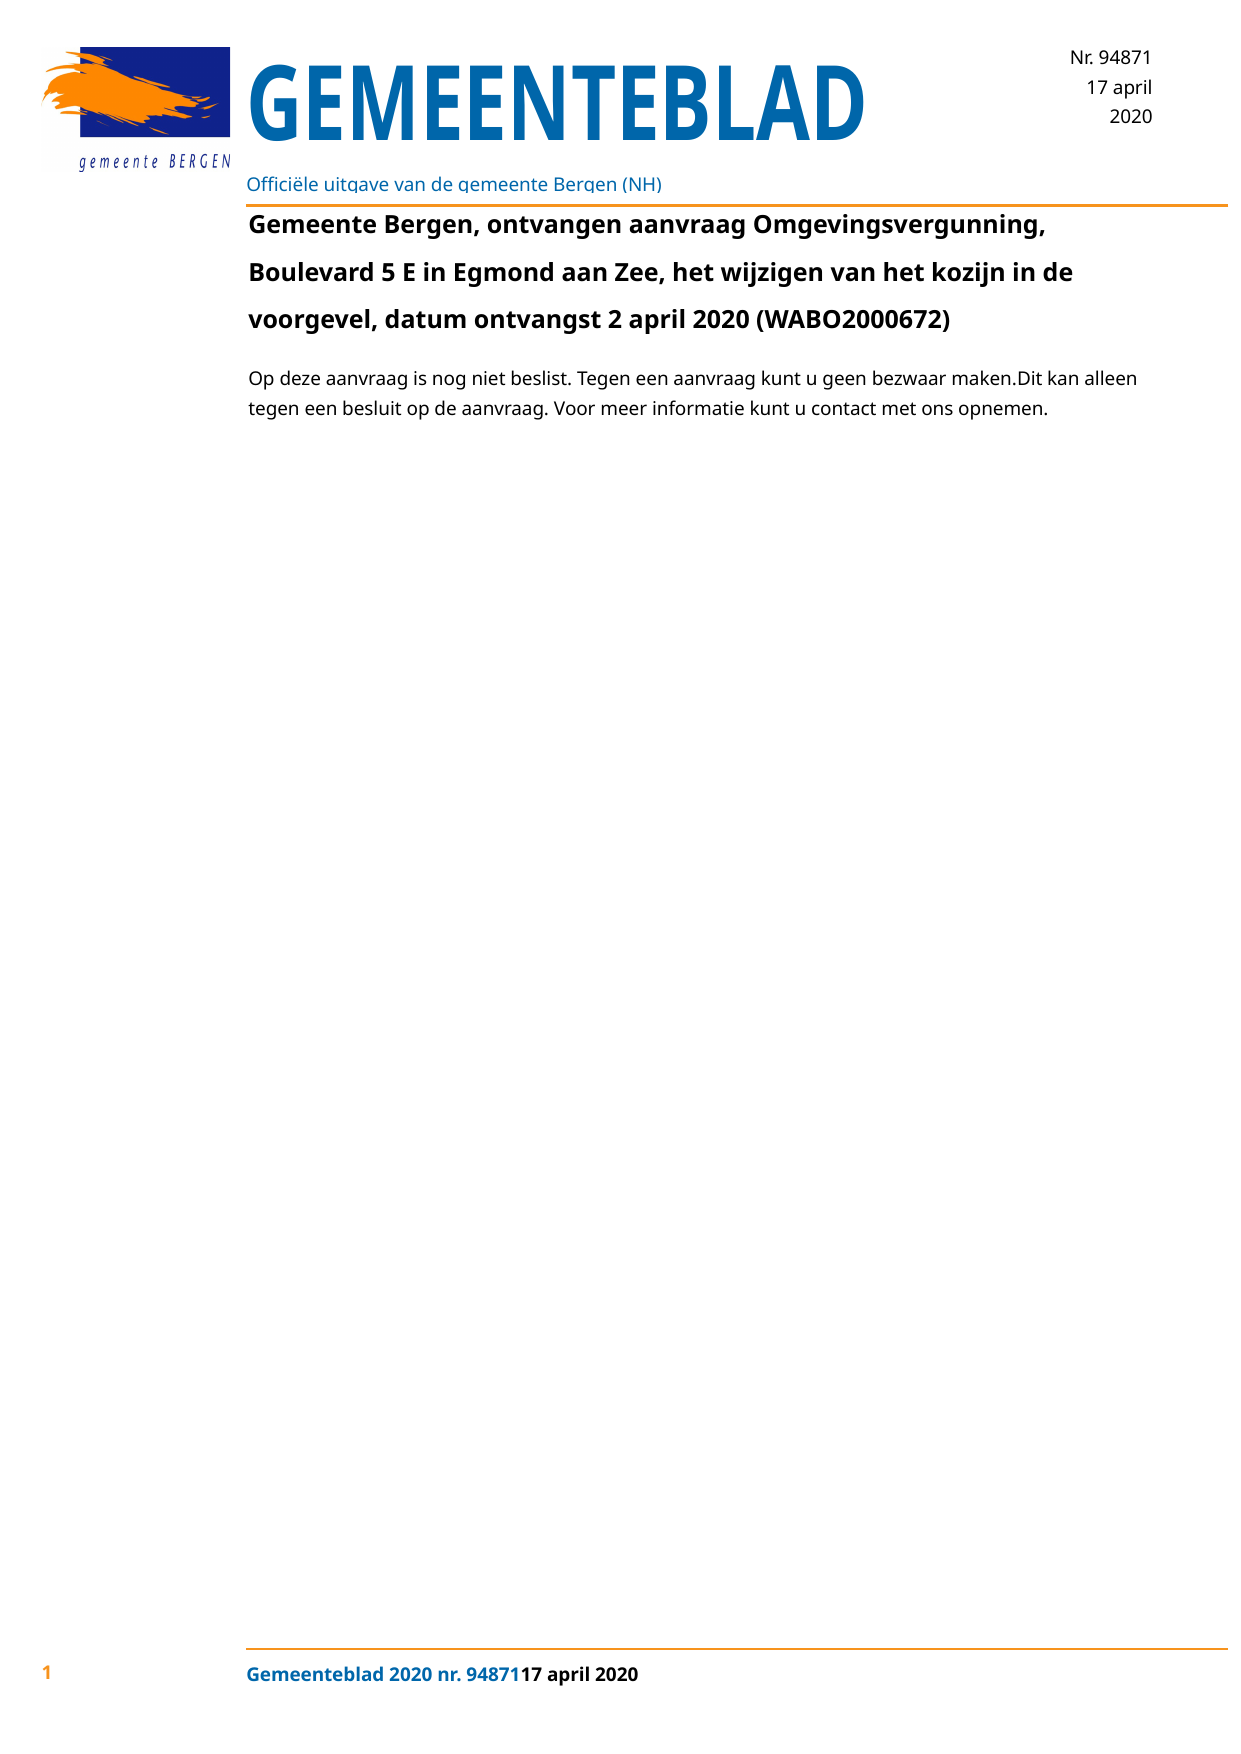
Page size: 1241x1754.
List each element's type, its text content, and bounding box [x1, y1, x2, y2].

text Gemeente Bergen, ontvangen aanvraag Omgevingsvergunning, Boulevard 5 E in Egmond aan Zee, het wijzigen van het kozijn in de voorgevel, datum ontvangst 2 april 2020 (WABO2000672) [248, 207, 1152, 336]
picture [41, 47, 231, 172]
text Op deze aanvraag is nog niet beslist. Tegen een aanvraag kunt u geen bezwaar maken.Dit kan alleen tegen een besluit op de aanvraag. Voor meer informatie kunt u contact met ons opnemen. [248, 366, 1152, 421]
